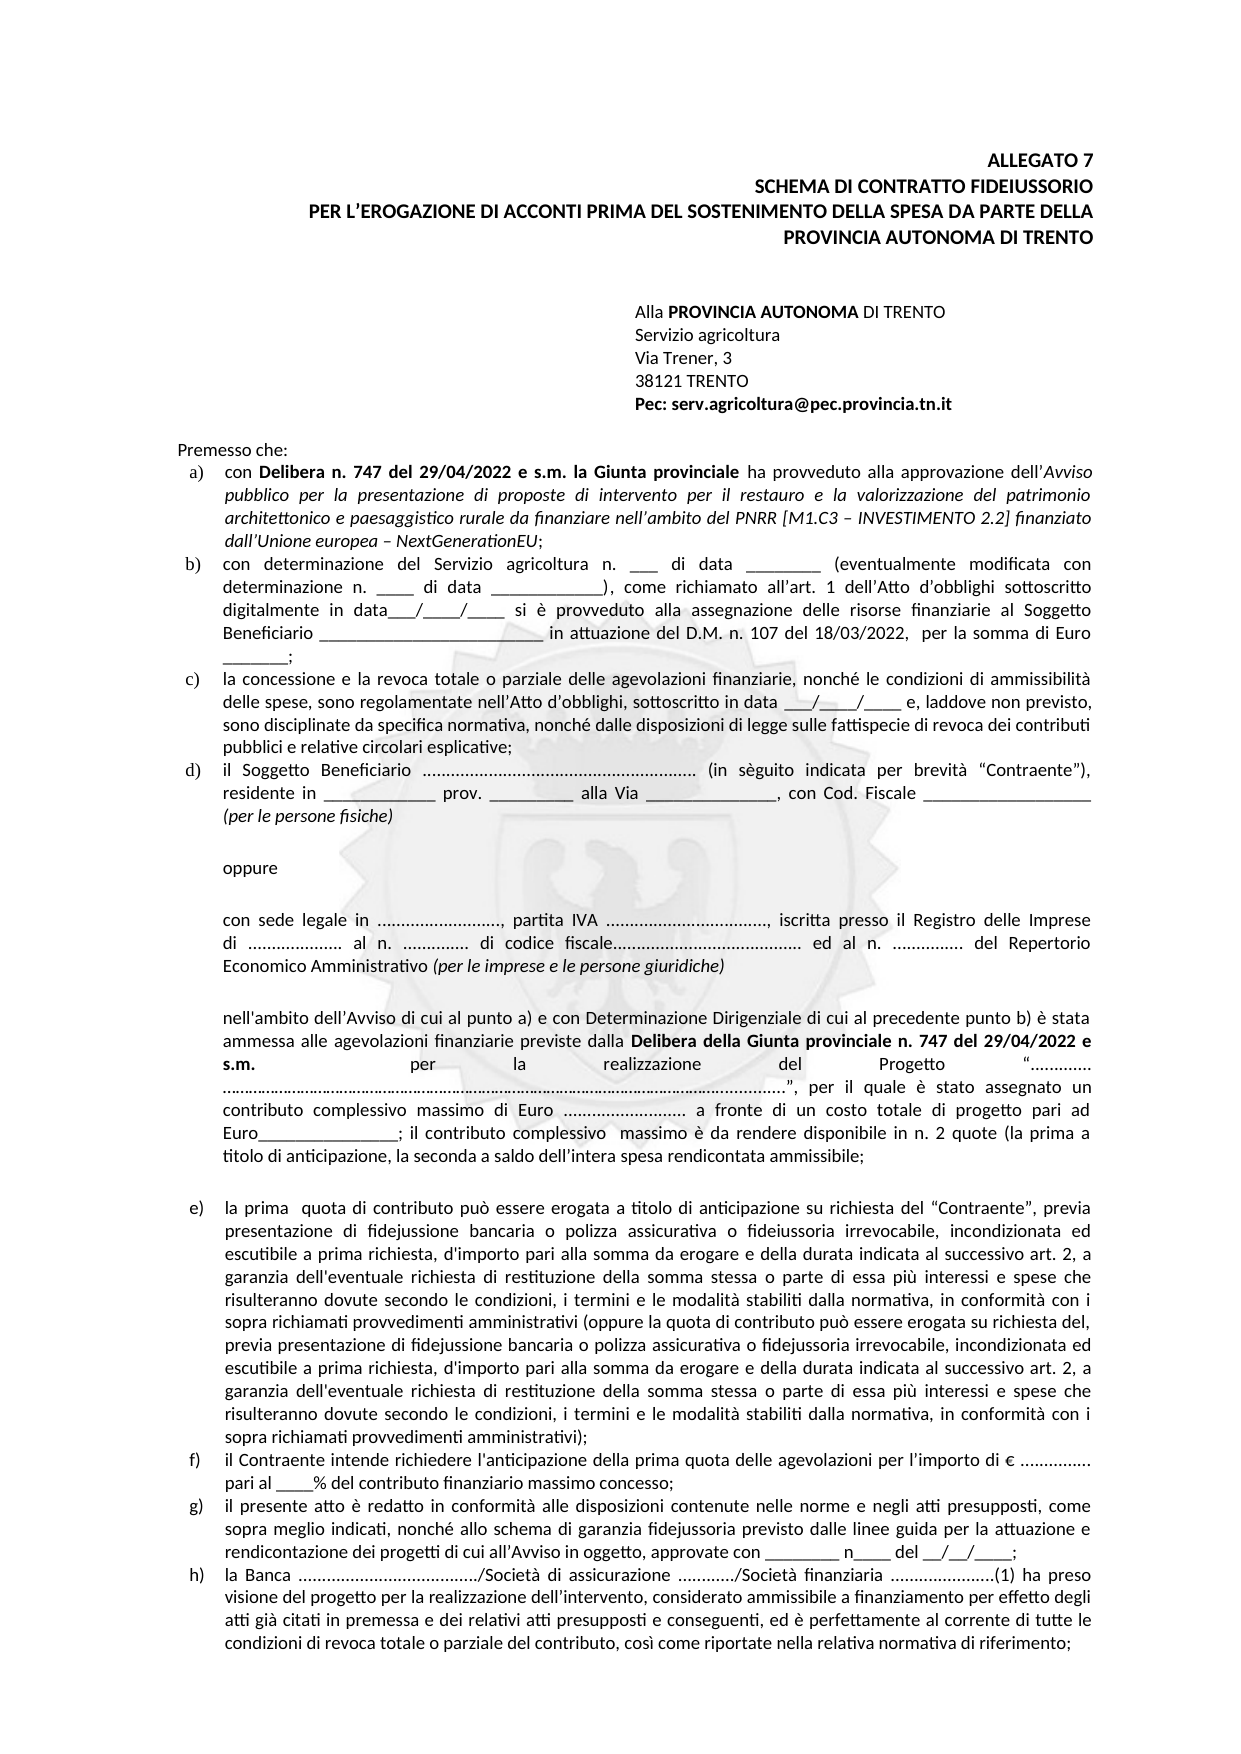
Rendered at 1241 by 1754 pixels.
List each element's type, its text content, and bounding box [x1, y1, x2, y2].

list la prima quota di contributo può essere erogata a titolo di anticipazione su richiesta del “Contraente”, previa presentazione di fidejussione bancaria o polizza assicurativa o fideiussoria irrevocabile, incondizionata ed escutibile a prima richiesta, d'importo pari alla somma da erogare e della durata indicata al successivo art. 2, a garanzia dell'eventuale richiesta di restituzione della somma stessa o parte di essa più interessi e spese che risulteranno dovute secondo le condizioni, i termini e le modalità stabiliti dalla normativa, in conformità con i sopra richiamati provvedimenti amministrativi (oppure la quota di contributo può essere erogata su richiesta del, previa presentazione di fidejussione bancaria o polizza assicurativa o fidejussoria irrevocabile, incondizionata ed escutibile a prima richiesta, d'importo pari alla somma da erogare e della durata indicata al successivo art. 2, a garanzia dell'eventuale richiesta di restituzione della somma stessa o parte di essa più interessi e spese che risulteranno dovute secondo le condizioni, i termini e le modalità stabiliti dalla normativa, in conformità con i sopra richiamati provvedimenti amministrativi); [189, 1196, 1092, 1448]
list il Contraente intende richiedere l'anticipazione della prima quota delle agevolazioni per l’importo di € ............... pari al ____% del contributo finanziario massimo concesso; [189, 1448, 1092, 1494]
text Pec: serv.agricoltura@pec.provincia.tn.it [635, 392, 1092, 415]
text PROVINCIA AUTONOMA DI TRENTO [207, 224, 1093, 249]
text Premesso che: [177, 438, 1031, 461]
text PER L’EROGAZIONE DI ACCONTI PRIMA DEL SOSTENIMENTO DELLA SPESA DA PARTE DELLA [207, 198, 1093, 224]
list la Banca ....................................../Società di assicurazione ............/Società finanziaria ......................(1) ha preso visione del progetto per la realizzazione dell’intervento, considerato ammissibile a finanziamento per effetto degli atti già citati in premessa e dei relativi atti presupposti e conseguenti, ed è perfettamente al corrente di tutte le condizioni di revoca totale o parziale del contributo, così come riportate nella relativa normativa di riferimento; [189, 1563, 1092, 1654]
text ALLEGATO 7 [207, 148, 1093, 173]
list il presente atto è redatto in conformità alle disposizioni contenute nelle norme e negli atti presupposti, come sopra meglio indicati, nonché allo schema di garanzia fidejussoria previsto dalle linee guida per la attuazione e rendicontazione dei progetti di cui all’Avviso in oggetto, approvate con ________ n____ del __/__/____; [189, 1494, 1092, 1563]
picture [339, 879, 901, 908]
text con sede legale in .........................., partita IVA .................................., iscritta presso il Registro delle Imprese di .................... al n. .............. di codice fiscale........................................ ed al n. ............... del Repertorio Economico Amministrativo (per le imprese e le persone giuridiche) [223, 908, 1092, 977]
text SCHEMA DI CONTRATTO FIDEIUSSORIO [207, 173, 1093, 198]
list il Soggetto Beneficiario .......................................................... (in sèguito indicata per brevità “Contraente”), residente in ____________ prov. _________ alla Via ______________, con Cod. Fiscale __________________ (per le persone fisiche) [185, 758, 1092, 827]
text 38121 TRENTO [635, 369, 1092, 392]
list con determinazione del Servizio agricoltura n. ___ di data ________ (eventualmente modificata con determinazione n. ____ di data ____________), come richiamato all’art. 1 dell’Atto d’obblighi sottoscritto digitalmente in data___/____/____ si è provveduto alla assegnazione delle risorse finanziarie al Soggetto Beneficiario ________________________ in attuazione del D.M. n. 107 del 18/03/2022, per la somma di Euro _______; [185, 552, 1092, 667]
text nell'ambito dell’Avviso di cui al punto a) e con Determinazione Dirigenziale di cui al precedente punto b) è stata ammessa alle agevolazioni finanziarie previste dalla Delibera della Giunta provinciale n. 747 del 29/04/2022 e s.m. per la realizzazione del Progetto “.............……………………………………………………………………………………………………...............”, per il quale è stato assegnato un contributo complessivo massimo di Euro .......................... a fronte di un costo totale di progetto pari ad Euro_______________; il contributo complessivo massimo è da rendere disponibile in n. 2 quote (la prima a titolo di anticipazione, la seconda a saldo dell’intera spesa rendicontata ammissibile; [223, 1006, 1092, 1167]
text Via Trener, 3 [635, 346, 1092, 369]
list la concessione e la revoca totale o parziale delle agevolazioni finanziarie, nonché le condizioni di ammissibilità delle spese, sono regolamentate nell’Atto d’obblighi, sottoscritto in data ___/____/____ e, laddove non previsto, sono disciplinate da specifica normativa, nonché dalle disposizioni di legge sulle fattispecie di revoca dei contributi pubblici e relative circolari esplicative; [185, 667, 1092, 758]
list con Delibera n. 747 del 29/04/2022 e s.m. la Giunta provinciale ha provveduto alla approvazione dell’Avviso pubblico per la presentazione di proposte di intervento per il restauro e la valorizzazione del patrimonio architettonico e paesaggistico rurale da finanziare nell’ambito del PNRR [M1.C3 – INVESTIMENTO 2.2] finanziato dall’Unione europea – NextGenerationEU; [189, 461, 1092, 552]
picture [339, 977, 901, 1006]
text Alla PROVINCIA AUTONOMA DI TRENTO [635, 300, 1092, 323]
text Servizio agricoltura [635, 323, 1092, 346]
text oppure [223, 856, 1092, 879]
picture [339, 827, 901, 856]
